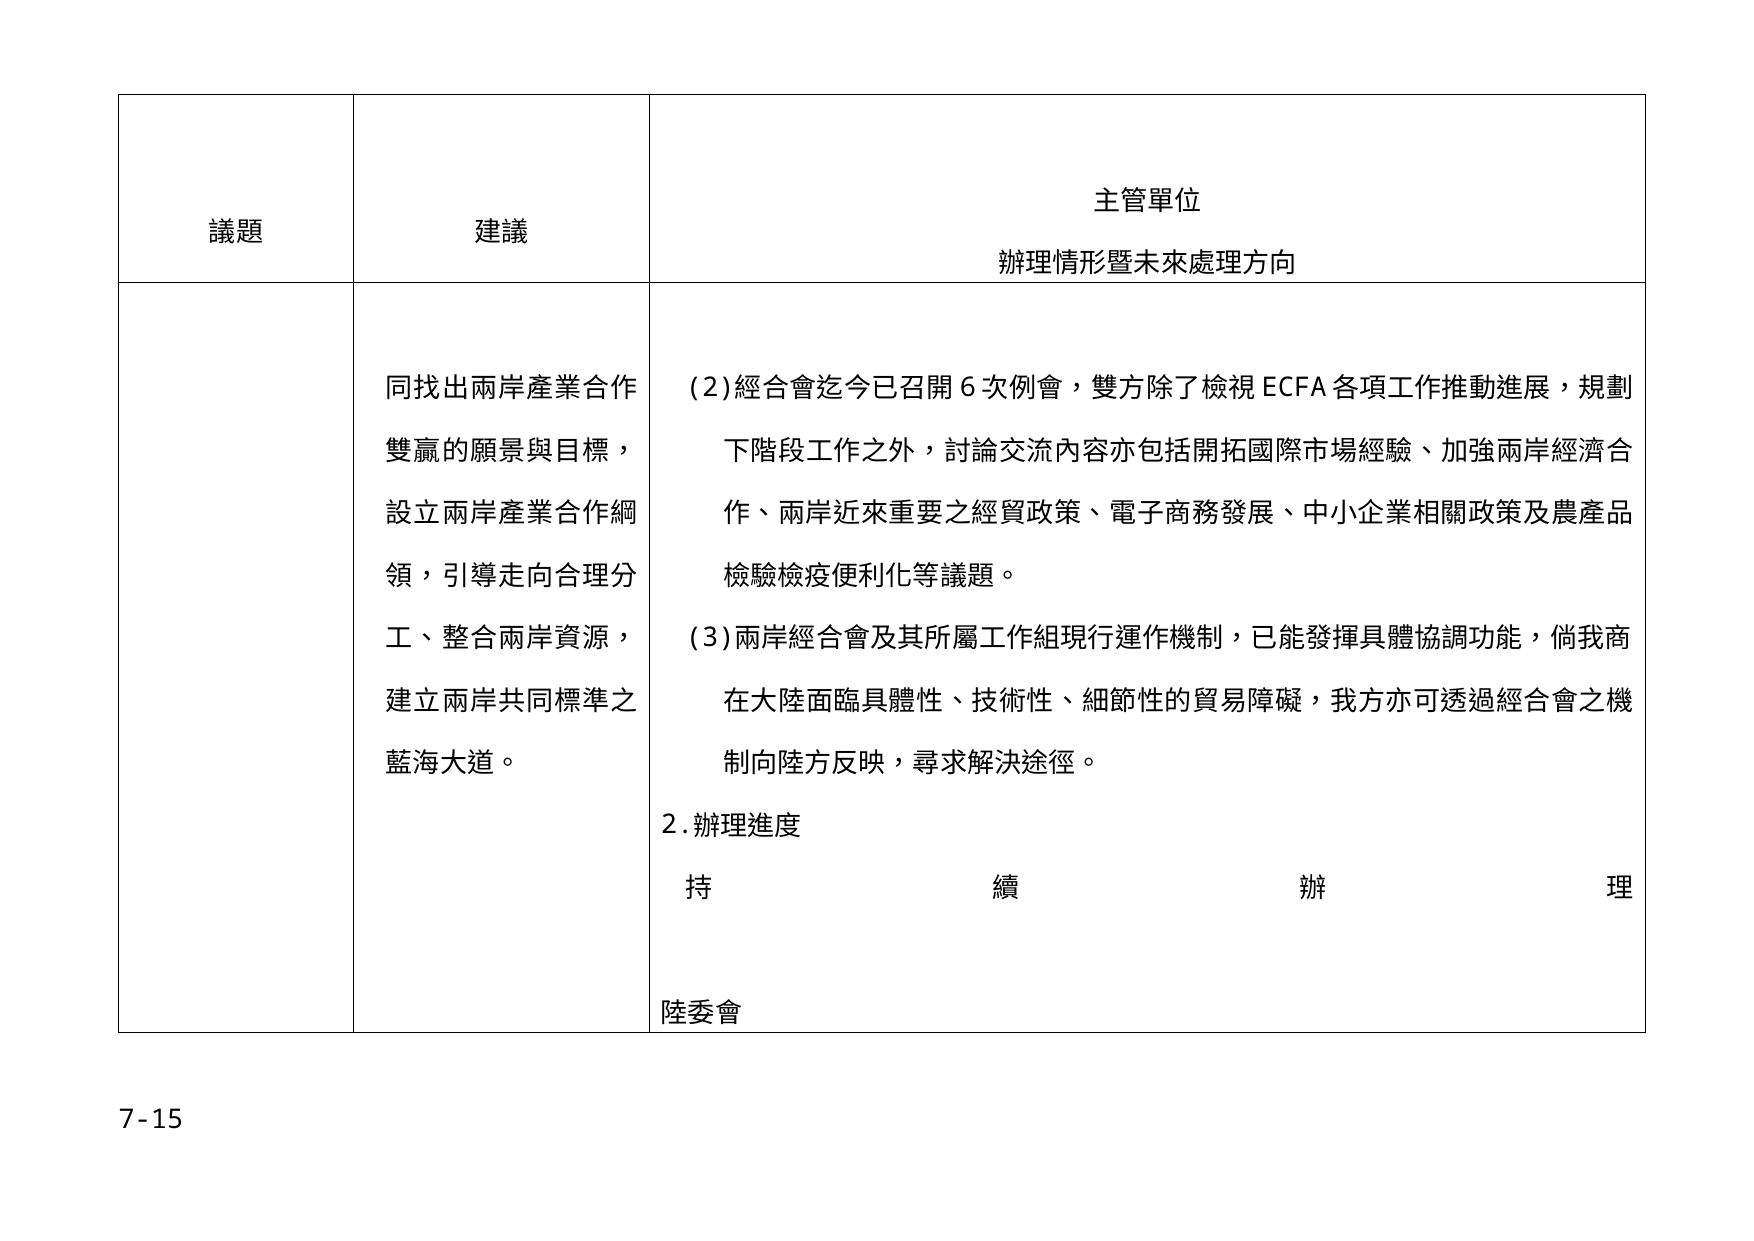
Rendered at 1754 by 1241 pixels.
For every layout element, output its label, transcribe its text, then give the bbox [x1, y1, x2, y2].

table_header 主管單位 辦理情形暨未來處理方向 [650, 95, 1645, 282]
table_header 建議 [354, 95, 649, 282]
table_cell 同找出兩岸產業合作雙贏的願景與目標，設立兩岸產業合作綱領，引導走向合理分工、整合兩岸資源，建立兩岸共同標準之藍海大道。 [354, 283, 649, 1032]
table_cell [119, 283, 353, 1032]
table_header 議題 [119, 95, 353, 282]
table_cell (2)經合會迄今已召開6次例會，雙方除了檢視ECFA各項工作推動進展，規劃下階段工作之外，討論交流內容亦包括開拓國際市場經驗、加強兩岸經濟合作、兩岸近來重要之經貿政策、電子商務發展、中小企業相關政策及農產品檢驗檢疫便利化等議題。 (3)兩岸經合會及其所屬工作組現行運作機制，已能發揮具體協調功能，倘我商在大陸面臨具體性、技術性、細節性的貿易障礙，我方亦可透過經合會之機制向陸方反映，尋求解決途徑。 2.辦理進度 持續辦理 陸委會 [650, 283, 1645, 1032]
